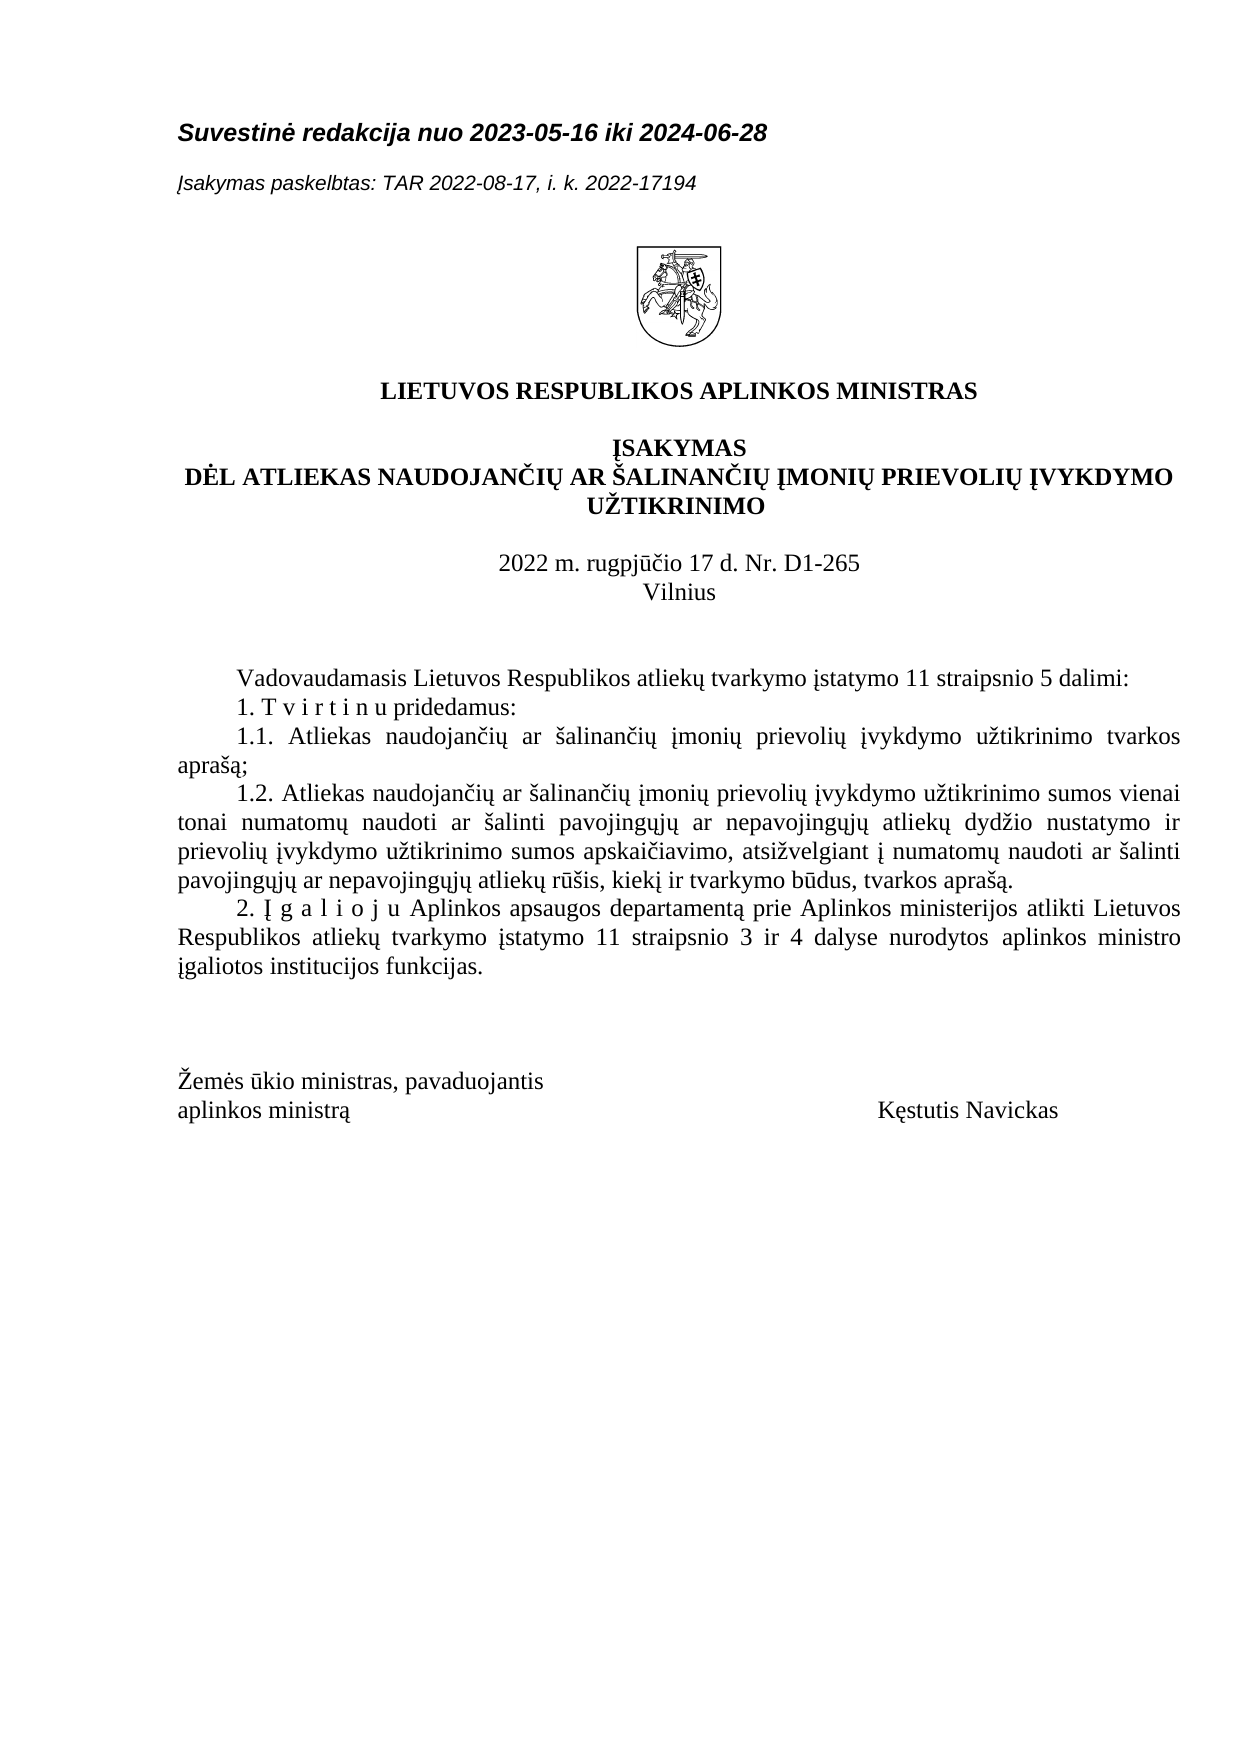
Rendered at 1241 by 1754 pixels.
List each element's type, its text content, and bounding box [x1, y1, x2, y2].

text DĖL ATLIEKAS NAUDOJANČIŲ AR ŠALINANČIŲ ĮMONIŲ PRIEVOLIŲ ĮVYKDYMO UŽTIKRINIMO [177, 462, 1181, 520]
text ĮSAKYMAS [177, 433, 1181, 462]
text 2022 m. rugpjūčio 17 d. Nr. D1-265 [177, 548, 1181, 577]
text Įsakymas paskelbtas: TAR 2022-08-17, i. k. 2022-17194 [177, 171, 1181, 195]
text 1.2. Atliekas naudojančių ar šalinančių įmonių prievolių įvykdymo užtikrinimo sumos vienai tonai numatomų naudoti ar šalinti pavojingųjų ar nepavojingųjų atliekų dydžio nustatymo ir prievolių įvykdymo užtikrinimo sumos apskaičiavimo, atsižvelgiant į numatomų naudoti ar šalinti pavojingųjų ar nepavojingųjų atliekų rūšis, kiekį ir tvarkymo būdus, tvarkos aprašą. [177, 778, 1181, 893]
text 1.1. Atliekas naudojančių ar šalinančių įmonių prievolių įvykdymo užtikrinimo tvarkos aprašą; [177, 721, 1181, 778]
text Vilnius [177, 577, 1181, 606]
text aplinkos ministrą Kęstutis Navickas [177, 1095, 1181, 1123]
text 1. T v i r t i n u pridedamus: [177, 692, 1181, 721]
text Suvestinė redakcija nuo 2023-05-16 iki 2024-06-28 [177, 118, 1181, 147]
text 2. Į g a l i o j u Aplinkos apsaugos departamentą prie Aplinkos ministerijos atlikti Lietuvos Respublikos atliekų tvarkymo įstatymo 11 straipsnio 3 ir 4 dalyse nurodytos aplinkos ministro įgaliotos institucijos funkcijas. [177, 893, 1181, 980]
text Vadovaudamasis Lietuvos Respublikos atliekų tvarkymo įstatymo 11 straipsnio 5 dalimi: [177, 663, 1181, 692]
text Žemės ūkio ministras, pavaduojantis [177, 1066, 1181, 1095]
text LIETUVOS RESPUBLIKOS APLINKOS MINISTRAS [177, 376, 1181, 405]
